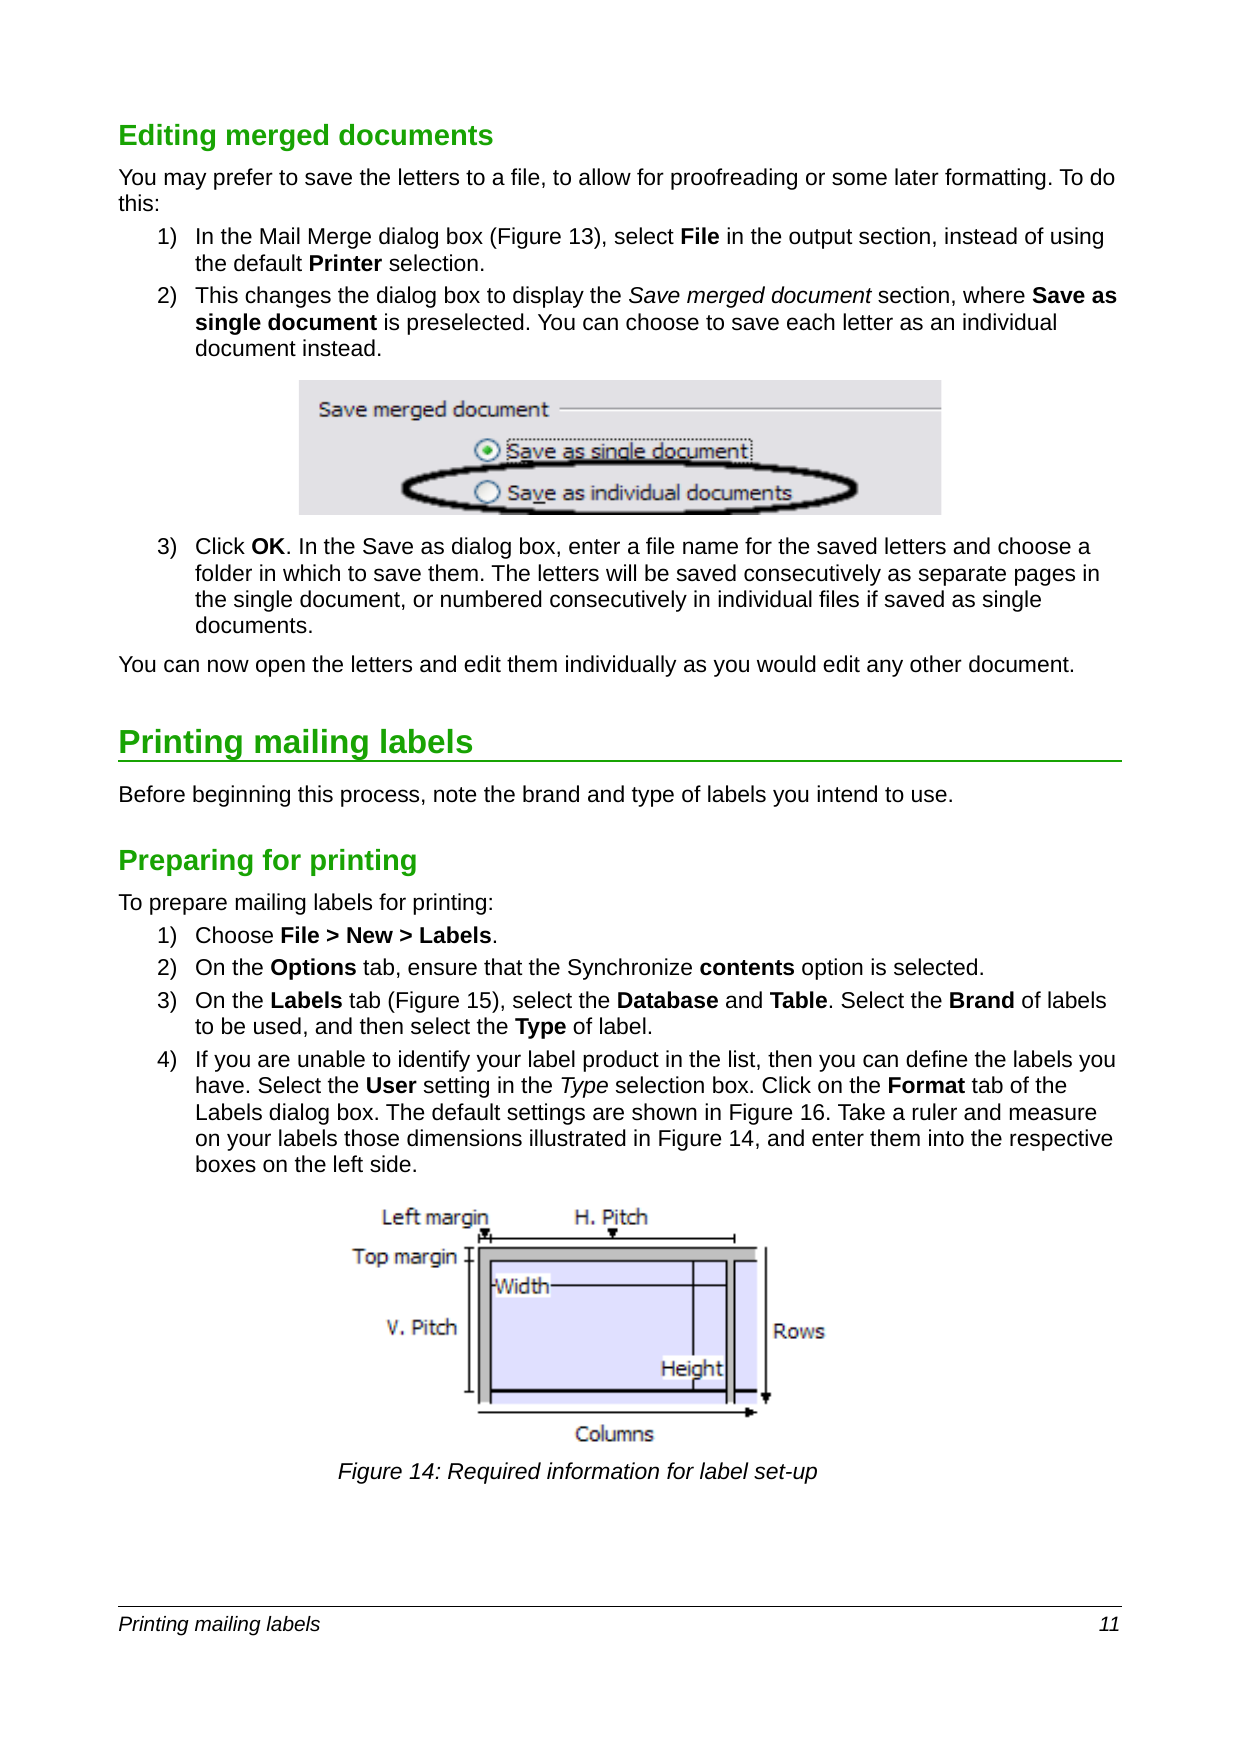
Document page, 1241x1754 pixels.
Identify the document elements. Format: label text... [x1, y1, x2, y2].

list Click OK. In the Save as dialog box, enter a file name for the saved letters and choose a folder in which to save them. The letters will be saved consecutively as separate pages in the single document, or numbered consecutively in individual files if saved as single documents. [177, 533, 1122, 638]
list This changes the dialog box to display the Save merged document section, where Save as single document is preselected. You can choose to save each letter as an individual document instead. [177, 282, 1122, 361]
list If you are unable to identify your label product in the list, then you can define the labels you have. Select the User setting in the Type selection box. Click on the Format tab of the Labels dialog box. The default settings are shown in Figure 16. Take a ruler and measure on your labels those dimensions illustrated in Figure 14, and enter them into the respective boxes on the left side. [177, 1046, 1122, 1178]
list On the Options tab, ensure that the Synchronize contents option is selected. [177, 954, 1122, 981]
text Figure 14: Required information for label set-up [338, 1458, 903, 1484]
text You can now open the letters and edit them individually as you would edit any other document. [118, 651, 1122, 677]
subtitle Printing mailing labels [118, 722, 1122, 760]
list To prepare mailing labels for printing: [118, 889, 1122, 915]
subtitle Preparing for printing [118, 843, 1122, 877]
list On the Labels tab (Figure 15), select the Database and Table. Select the Brand of labels to be used, and then select the Type of label. [177, 987, 1122, 1040]
picture [337, 1196, 903, 1458]
list You may prefer to save the letters to a file, to allow for proofreading or some later formatting. To do this: [118, 164, 1122, 217]
list In the Mail Merge dialog box (Figure 13), select File in the output section, instead of using the default Printer selection. [177, 223, 1122, 276]
text Before beginning this process, note the brand and type of labels you intend to use. [118, 781, 1122, 807]
subtitle Editing merged documents [118, 118, 1122, 152]
list Choose File > New > Labels. [177, 922, 1122, 948]
picture [298, 380, 942, 515]
